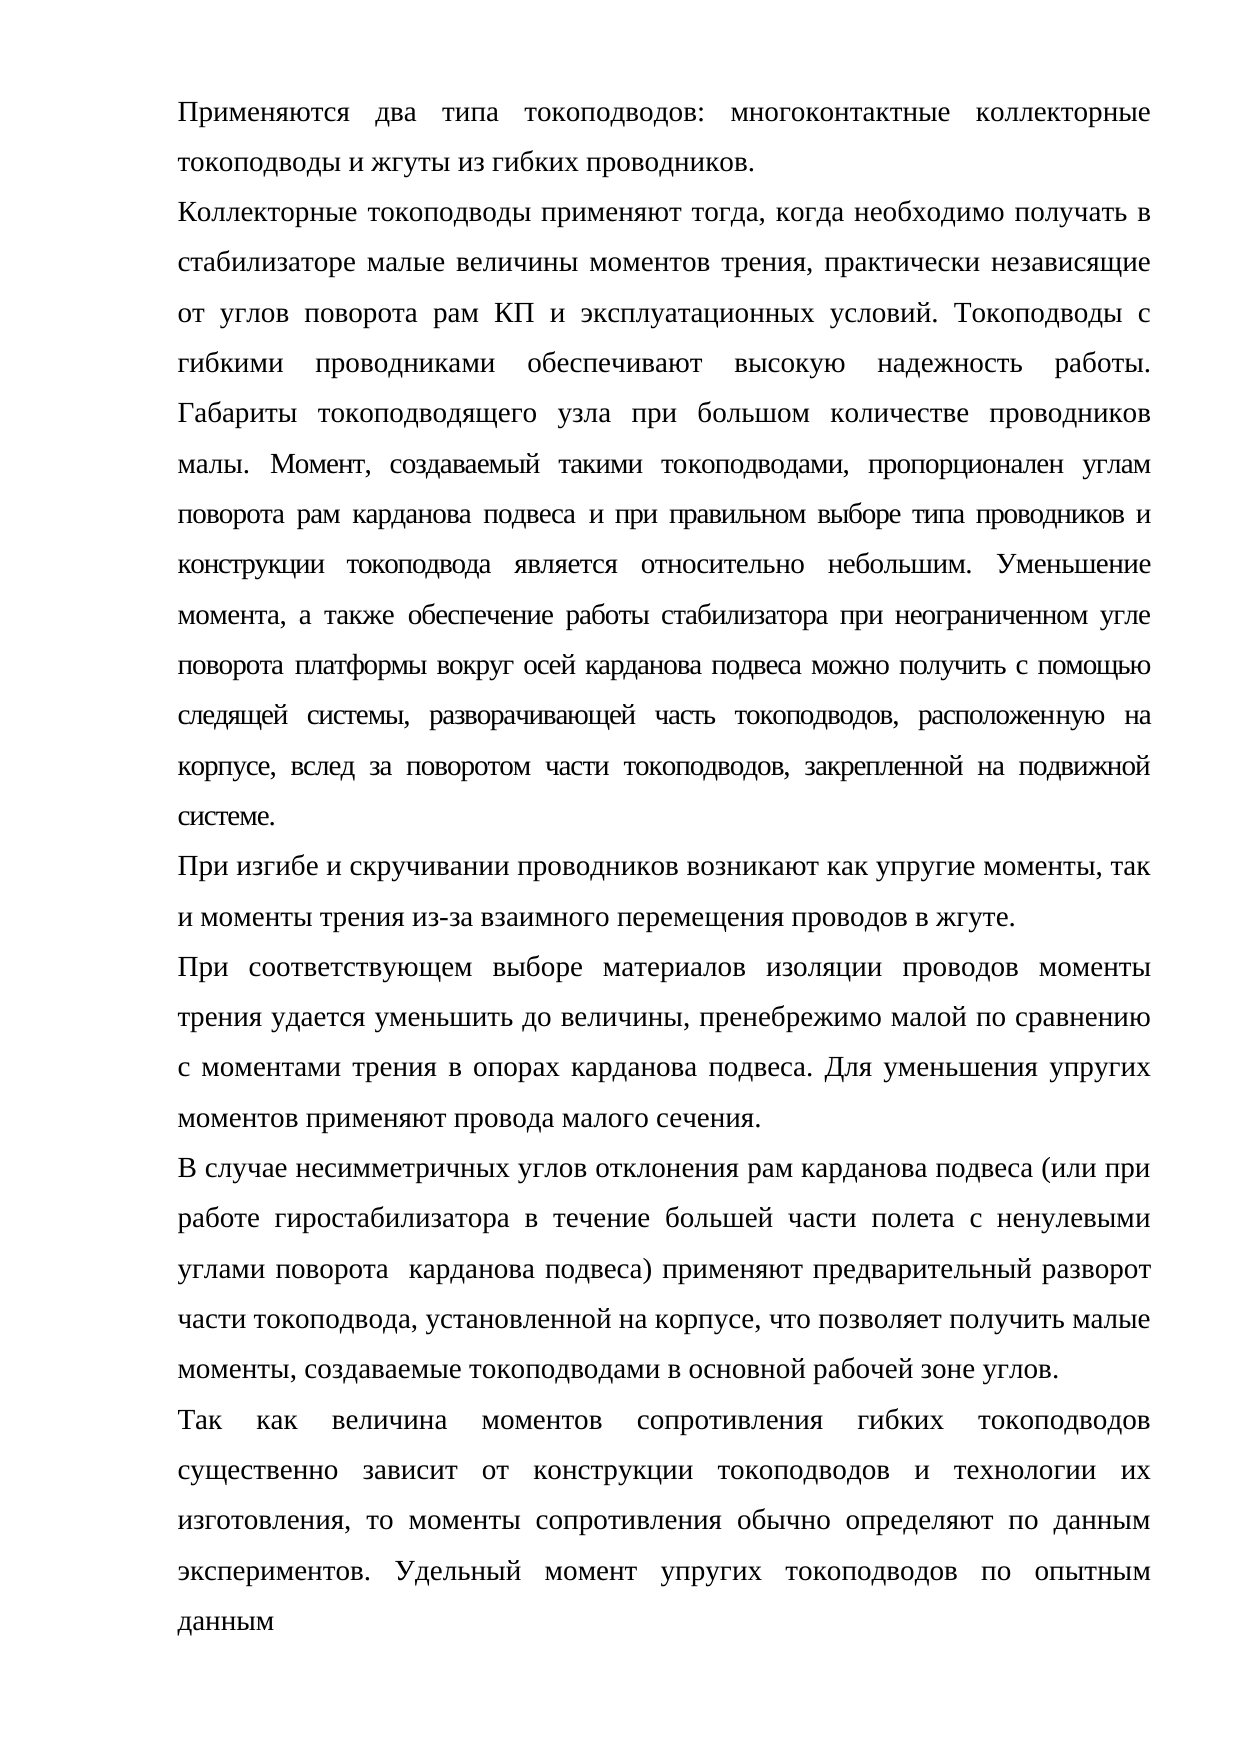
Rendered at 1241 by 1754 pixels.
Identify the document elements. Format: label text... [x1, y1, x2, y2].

text В случае несимметричных углов отклонения рам карданова подвеса (или при работе гиростабилизатора в течение большей части полета с ненулевыми углами поворота карданова подвеса) применяют предварительный разворот части токоподвода, установленной на корпусе, что позволяет получить малые моменты, создаваемые токоподводами в основной рабочей зоне углов. [177, 1150, 1152, 1385]
text При соответствующем выборе материалов изоляции проводов моменты трения удается уменьшить до величины, пренебрежимо малой по сравнению с моментами трения в опорах карданова подвеса. Для уменьшения упругих моментов применяют провода малого сечения. [177, 949, 1152, 1133]
text Применяются два типа токоподводов: многоконтактные коллекторные токоподводы и жгуты из гибких проводников. [177, 94, 1152, 177]
text При изгибе и скручивании проводников возникают как упругие моменты, так и моменты трения из-за взаимного перемещения проводов в жгуте. [177, 848, 1152, 932]
text Коллекторные токоподводы применяют тогда, когда необходимо получать в стабилизаторе малые величины моментов трения, практически независящие от углов поворота рам КП и эксплуатационных условий. Токоподводы с гибкими проводниками обеспечивают высокую надежность работы. Габариты токоподводящего узла при большом количестве проводников малы. Момент, создаваемый такими токоподводами, пропорционален углам поворота рам карданова подвеса и при правильном выборе типа проводников и конструкции токоподвода является относительно небольшим. Уменьшение момента, а также обеспечение работы стабилизатора при неограниченном угле поворота платформы вокруг осей карданова подвеса можно получить с помощью следящей системы, разворачивающей часть токоподводов, расположенную на корпусе, вслед за поворотом части токоподводов, закрепленной на подвижной системе. [177, 194, 1152, 832]
text Так как величина моментов сопротивления гибких токоподводов существенно зависит от конструкции токоподводов и технологии их изготовления, то моменты сопротивления обычно определяют по данным экспериментов. Удельный момент упругих токоподводов по опытным данным [177, 1402, 1152, 1637]
